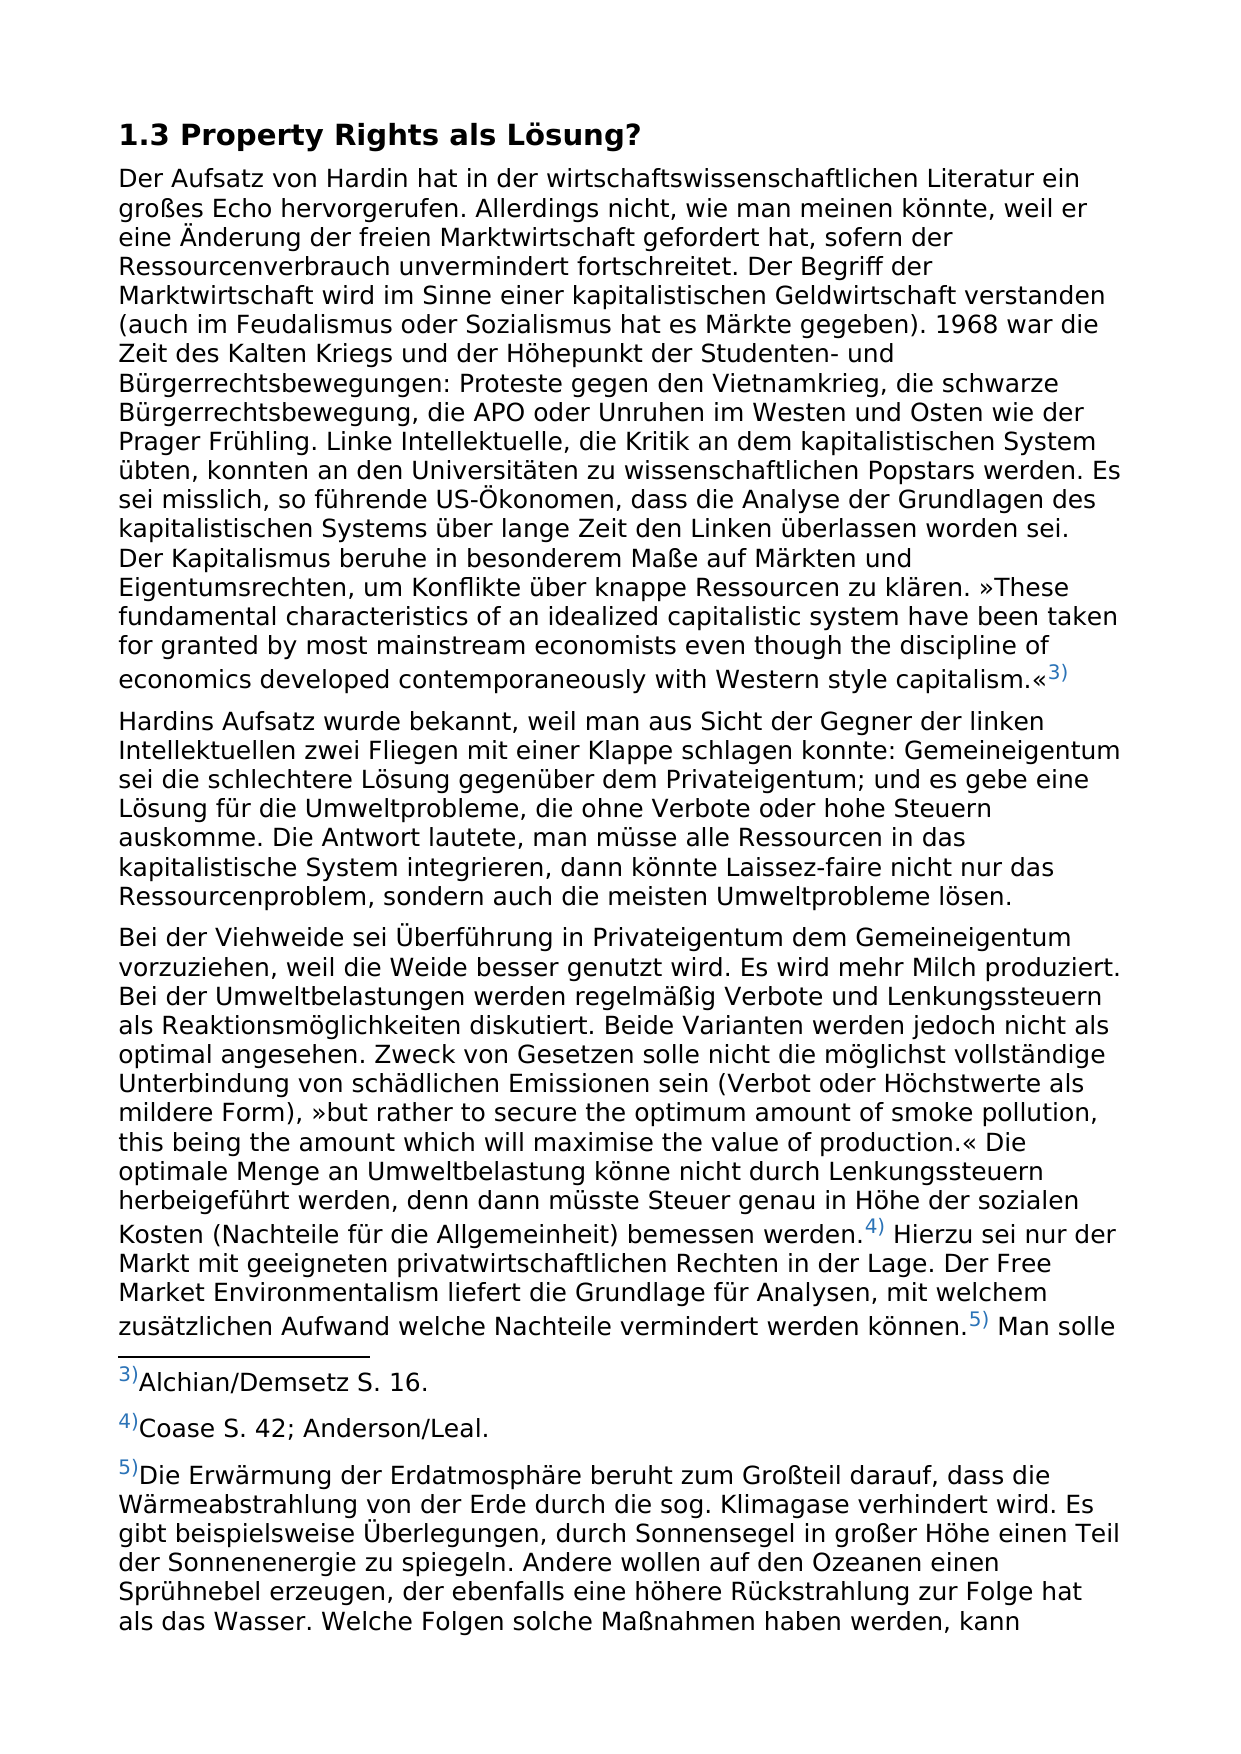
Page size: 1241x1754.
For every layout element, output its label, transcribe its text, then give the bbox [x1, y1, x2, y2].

text Alchian/Demsetz S. 16. [118, 1363, 1122, 1397]
text Die Erwärmung der Erdatmosphäre beruht zum Großteil darauf, dass die Wärmeabstrahlung von der Erde durch die sog. Klimagase verhindert wird. Es gibt beispielsweise Überlegungen, durch Sonnensegel in großer Höhe einen Teil der Sonnenenergie zu spiegeln. Andere wollen auf den Ozeanen einen Sprühnebel erzeugen, der ebenfalls eine höhere Rückstrahlung zur Folge hat als das Wasser. Welche Folgen solche Maßnahmen haben werden, kann [118, 1456, 1122, 1636]
text Coase S. 42; Anderson/Leal. [118, 1409, 1122, 1443]
subtitle 1.3 Property Rights als Lösung? [118, 118, 1122, 152]
text Bei der Viehweide sei Überführung in Privateigentum dem Gemeineigentum vorzuziehen, weil die Weide besser genutzt wird. Es wird mehr Milch produziert. Bei der Umweltbelastungen werden regelmäßig Verbote und Lenkungssteuern als Reaktionsmöglichkeiten diskutiert. Beide Varianten werden jedoch nicht als optimal angesehen. Zweck von Gesetzen solle nicht die möglichst vollständige Unterbindung von schädlichen Emissionen sein (Verbot oder Höchstwerte als mildere Form), »but rather to secure the optimum amount of smoke pollution, this being the amount which will maximise the value of production.« Die optimale Menge an Umweltbelastung könne nicht durch Lenkungssteuern herbeigeführt werden, denn dann müsste Steuer genau in Höhe der sozialen Kosten (Nachteile für die Allgemeinheit) bemessen werden. Hierzu sei nur der Markt mit geeigneten privatwirtschaftlichen Rechten in der Lage. Der Free Market Environmentalism liefert die Grundlage für Analysen, mit welchem zusätzlichen Aufwand welche Nachteile vermindert werden können. Man solle deshalb für eine möglichst gut geölte Marktmaschine mit starken Eigentumsrechten und geringen Transaktionskosten sorgen. Die Emissionszertifikate der EU sind ein Versuch, die Produktionskosten bei Emissionen nicht durch Lenkungssteuern zu erhöhen, sondern den Emissionen einen Marktpreis zu geben. Als knappes Gut soll der Preis über Angebot und Nachfrage geregelt werden. [118, 924, 1122, 1342]
text Hardins Aufsatz wurde bekannt, weil man aus Sicht der Gegner der linken Intellektuellen zwei Fliegen mit einer Klappe schlagen konnte: Gemeineigentum sei die schlechtere Lösung gegenüber dem Privateigentum; und es gebe eine Lösung für die Umweltprobleme, die ohne Verbote oder hohe Steuern auskomme. Die Antwort lautete, man müsse alle Ressourcen in das kapitalistische System integrieren, dann könnte Laissez-faire nicht nur das Ressourcenproblem, sondern auch die meisten Umweltprobleme lösen. [118, 707, 1122, 911]
text Der Aufsatz von Hardin hat in der wirtschaftswissenschaftlichen Literatur ein großes Echo hervorgerufen. Allerdings nicht, wie man meinen könnte, weil er eine Änderung der freien Marktwirtschaft gefordert hat, sofern der Ressourcenverbrauch unvermindert fortschreitet. Der Begriff der Marktwirtschaft wird im Sinne einer kapitalistischen Geldwirtschaft verstanden (auch im Feudalismus oder Sozialismus hat es Märkte gegeben). 1968 war die Zeit des Kalten Kriegs und der Höhepunkt der Studenten- und Bürgerrechtsbewegungen: Proteste gegen den Vietnamkrieg, die schwarze Bürgerrechtsbewegung, die APO oder Unruhen im Westen und Osten wie der Prager Frühling. Linke Intellektuelle, die Kritik an dem kapitalistischen System übten, konnten an den Universitäten zu wissenschaftlichen Popstars werden. Es sei misslich, so führende US-Ökonomen, dass die Analyse der Grundlagen des kapitalistischen Systems über lange Zeit den Linken überlassen worden sei. Der Kapitalismus beruhe in besonderem Maße auf Märkten und Eigentumsrechten, um Konflikte über knappe Ressourcen zu klären. »These fundamental characteristics of an idealized capitalistic system have been taken for granted by most mainstream economists even though the discipline of economics developed contemporaneously with Western style capitalism.« [118, 164, 1122, 694]
